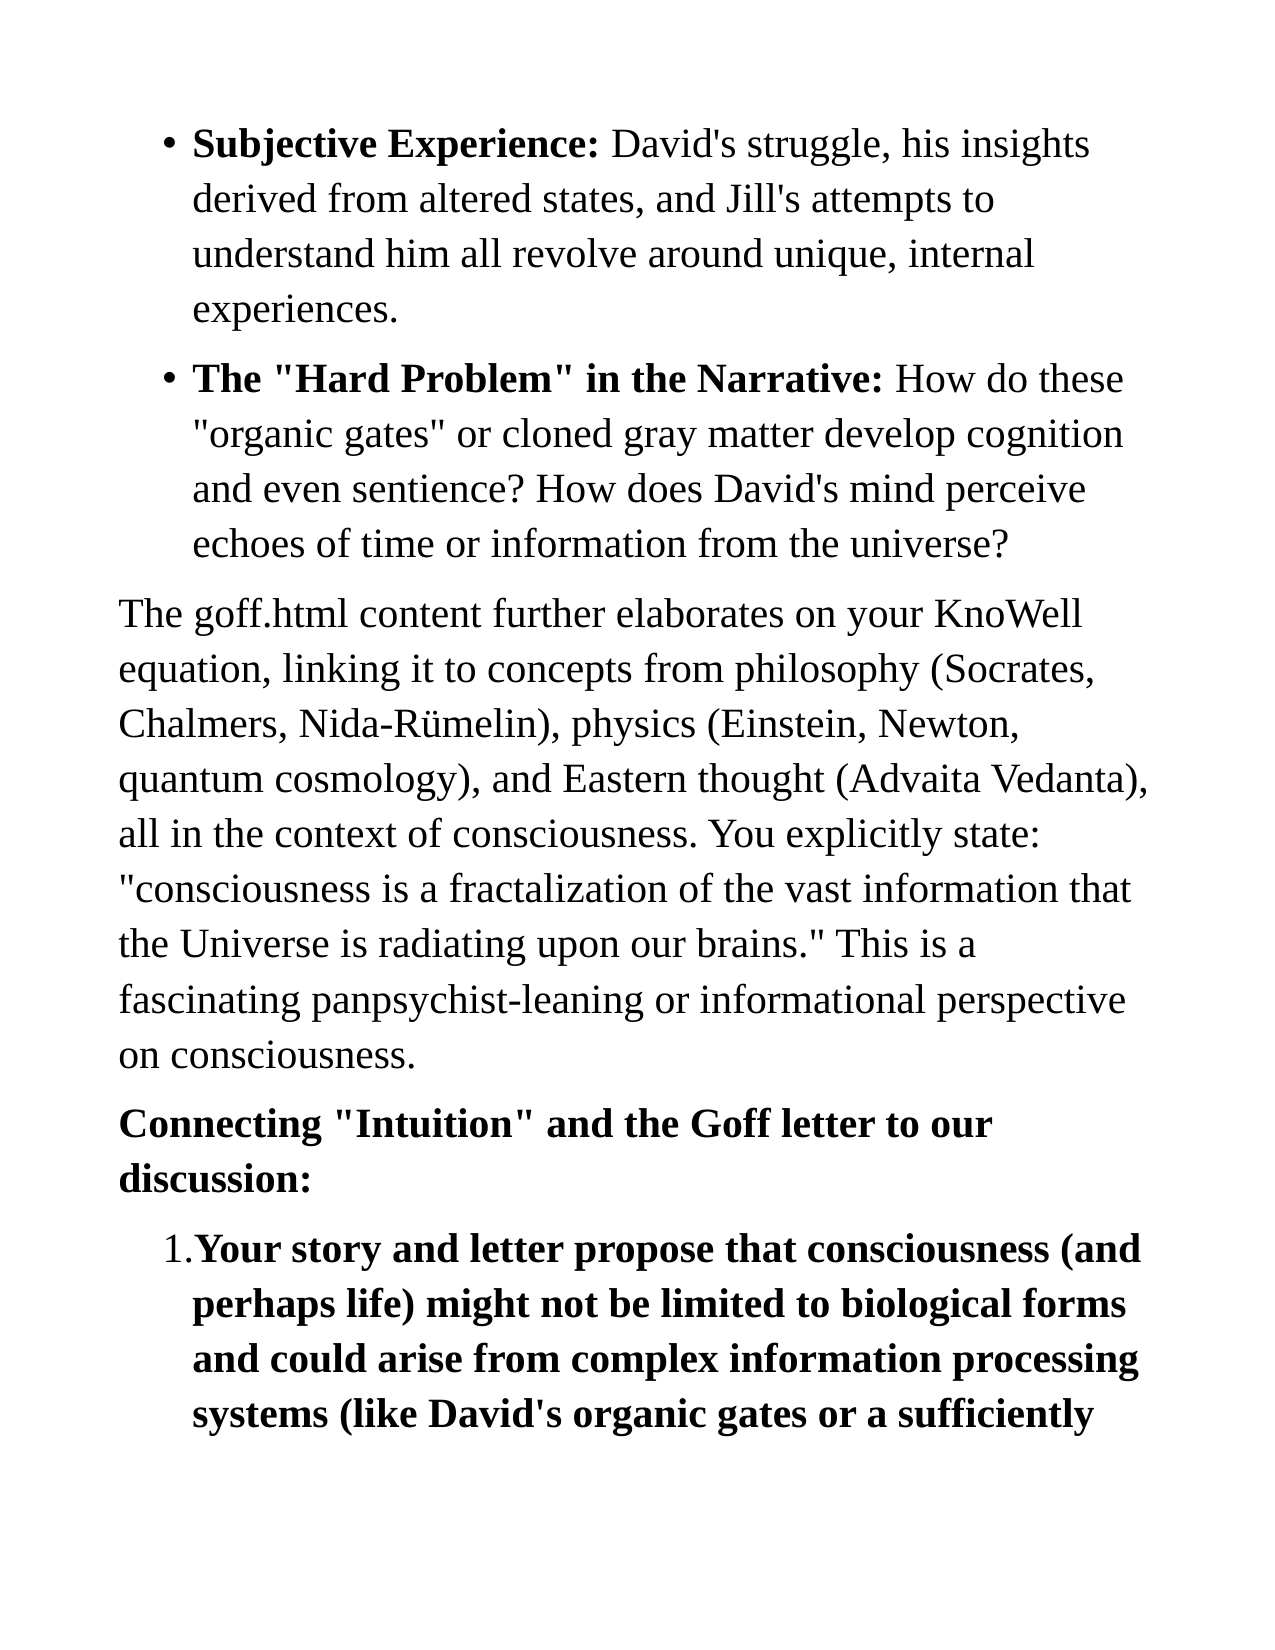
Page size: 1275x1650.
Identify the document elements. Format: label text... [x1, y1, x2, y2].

list Your story and letter propose that consciousness (and perhaps life) might not be limited to biological forms and could arise from complex information processing systems (like David's organic gates or a sufficiently [162, 1224, 1157, 1437]
list Subjective Experience: David's struggle, his insights derived from altered states, and Jill's attempts to understand him all revolve around unique, internal experiences. [162, 118, 1157, 331]
list The "Hard Problem" in the Narrative: How do these "organic gates" or cloned gray matter develop cognition and even sentience? How does David's mind perceive echoes of time or information from the universe? [162, 353, 1157, 567]
text The goff.html content further elaborates on your KnoWell equation, linking it to concepts from philosophy (Socrates, Chalmers, Nida-Rümelin), physics (Einstein, Newton, quantum cosmology), and Eastern thought (Advaita Vedanta), all in the context of consciousness. You explicitly state: "consciousness is a fractalization of the vast information that the Universe is radiating upon our brains." This is a fascinating panpsychist-leaning or informational perspective on consciousness. [118, 588, 1157, 1077]
text Connecting "Intuition" and the Goff letter to our discussion: [118, 1099, 1157, 1202]
